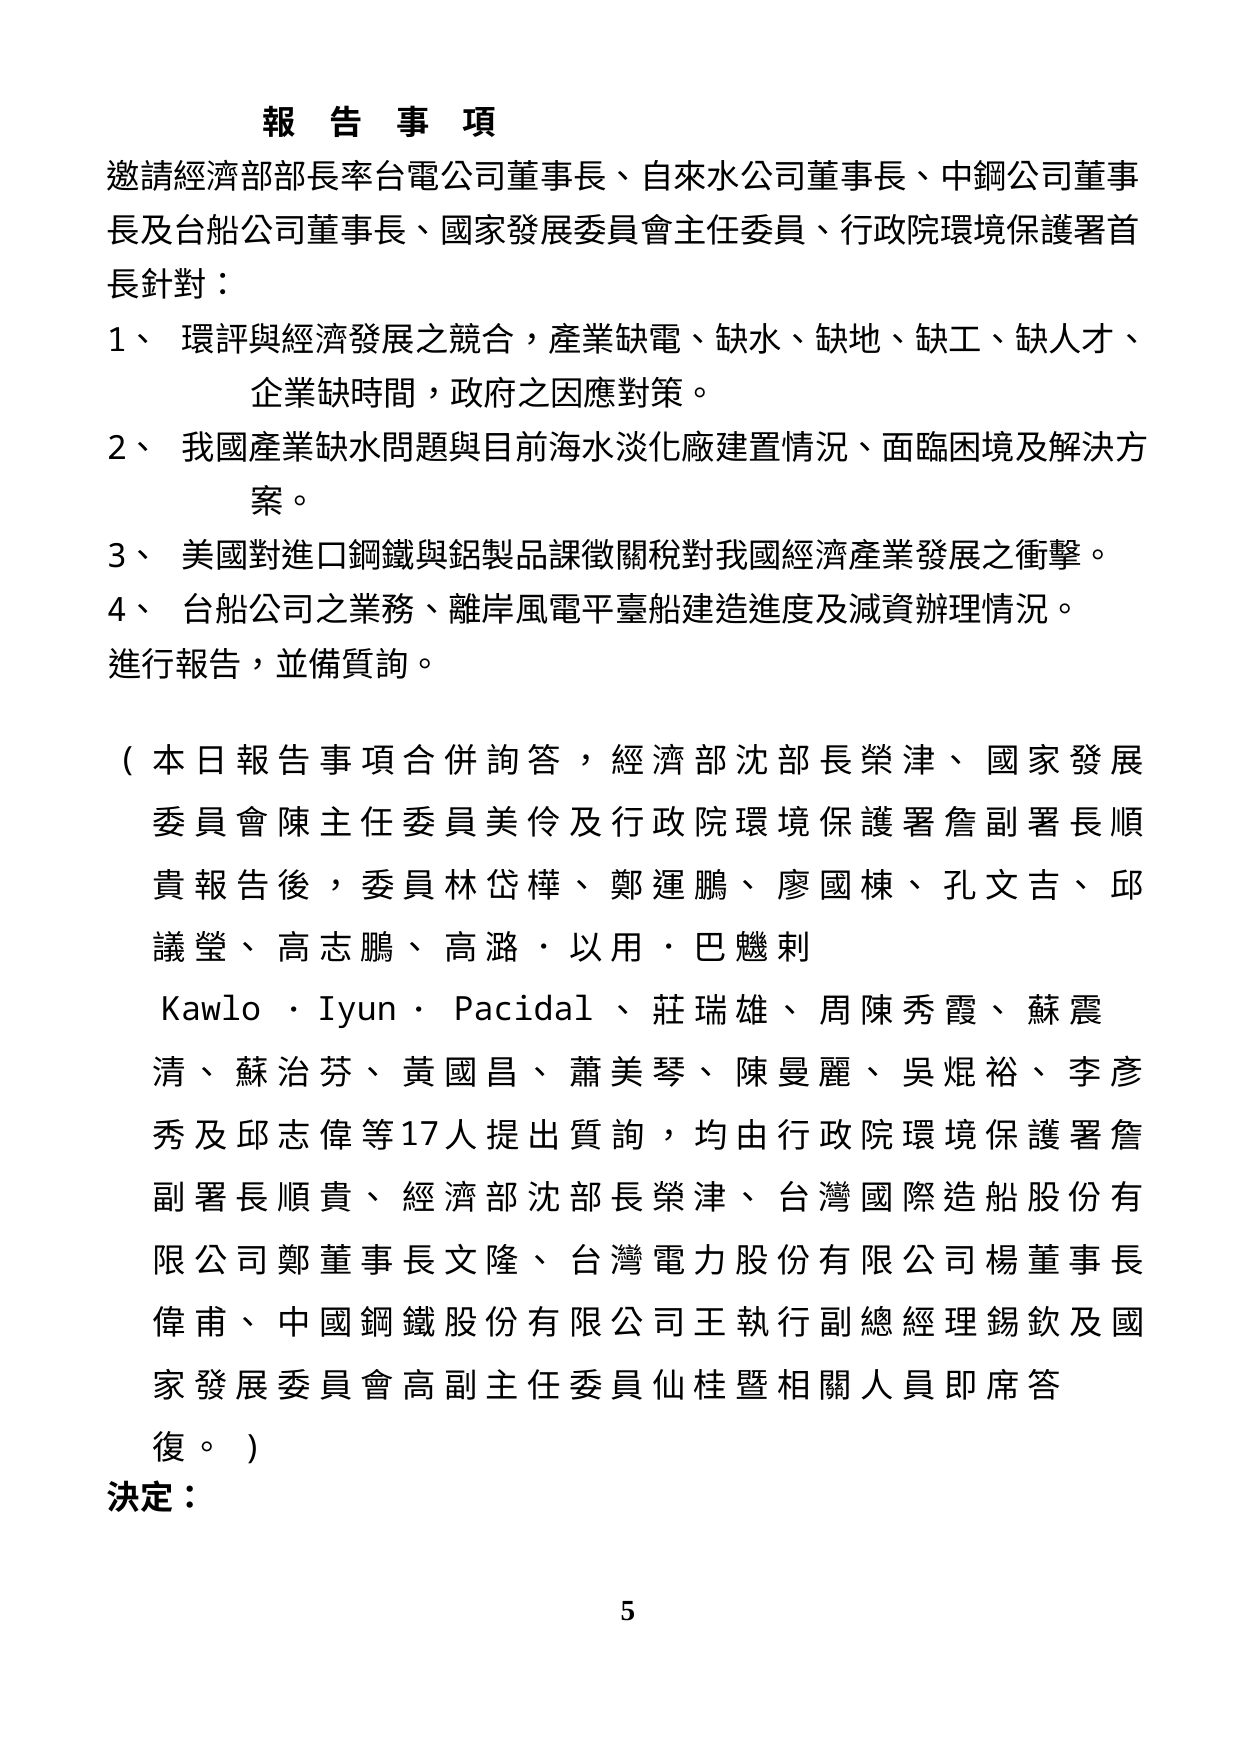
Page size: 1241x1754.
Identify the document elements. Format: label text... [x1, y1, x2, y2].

list 台船公司之業務、離岸風電平臺船建造進度及減資辦理情況。 [107, 578, 1148, 633]
list 環評與經濟發展之競合，產業缺電、缺水、缺地、缺工、缺人才、企業缺時間，政府之因應對策。 [107, 308, 1148, 416]
list 美國對進口鋼鐵與鋁製品課徵關稅對我國經濟產業發展之衝擊。 [107, 524, 1148, 578]
text 決定： [107, 1466, 1148, 1520]
text 邀請經濟部部長率台電公司董事長、自來水公司董事長、中鋼公司董事長及台船公司董事長、國家發展委員會主任委員、行政院環境保護署首長針對： [107, 145, 1148, 308]
text (本日報告事項合併詢答，經濟部沈部長榮津、國家發展委員會陳主任委員美伶及行政院環境保護署詹副署長順貴報告後，委員林岱樺、鄭運鵬、廖國棟、孔文吉、邱議瑩、高志鵬、高潞．以用．巴魕剌Kawlo．Iyun．Pacidal、莊瑞雄、周陳秀霞、蘇震清、蘇治芬、黃國昌、蕭美琴、陳曼麗、吳焜裕、李彥秀及邱志偉等17人提出質詢，均由行政院環境保護署詹副署長順貴、經濟部沈部長榮津、台灣國際造船股份有限公司鄭董事長文隆、台灣電力股份有限公司楊董事長偉甫、中國鋼鐵股份有限公司王執行副總經理錫欽及國家發展委員會高副主任委員仙桂暨相關人員即席答復。) [107, 716, 1148, 1466]
list 我國產業缺水問題與目前海水淡化廠建置情況、面臨困境及解決方案。 [107, 416, 1148, 524]
text 進行報告，並備質詢。 [107, 633, 1148, 687]
text 報 告 事 項 [107, 91, 1148, 145]
